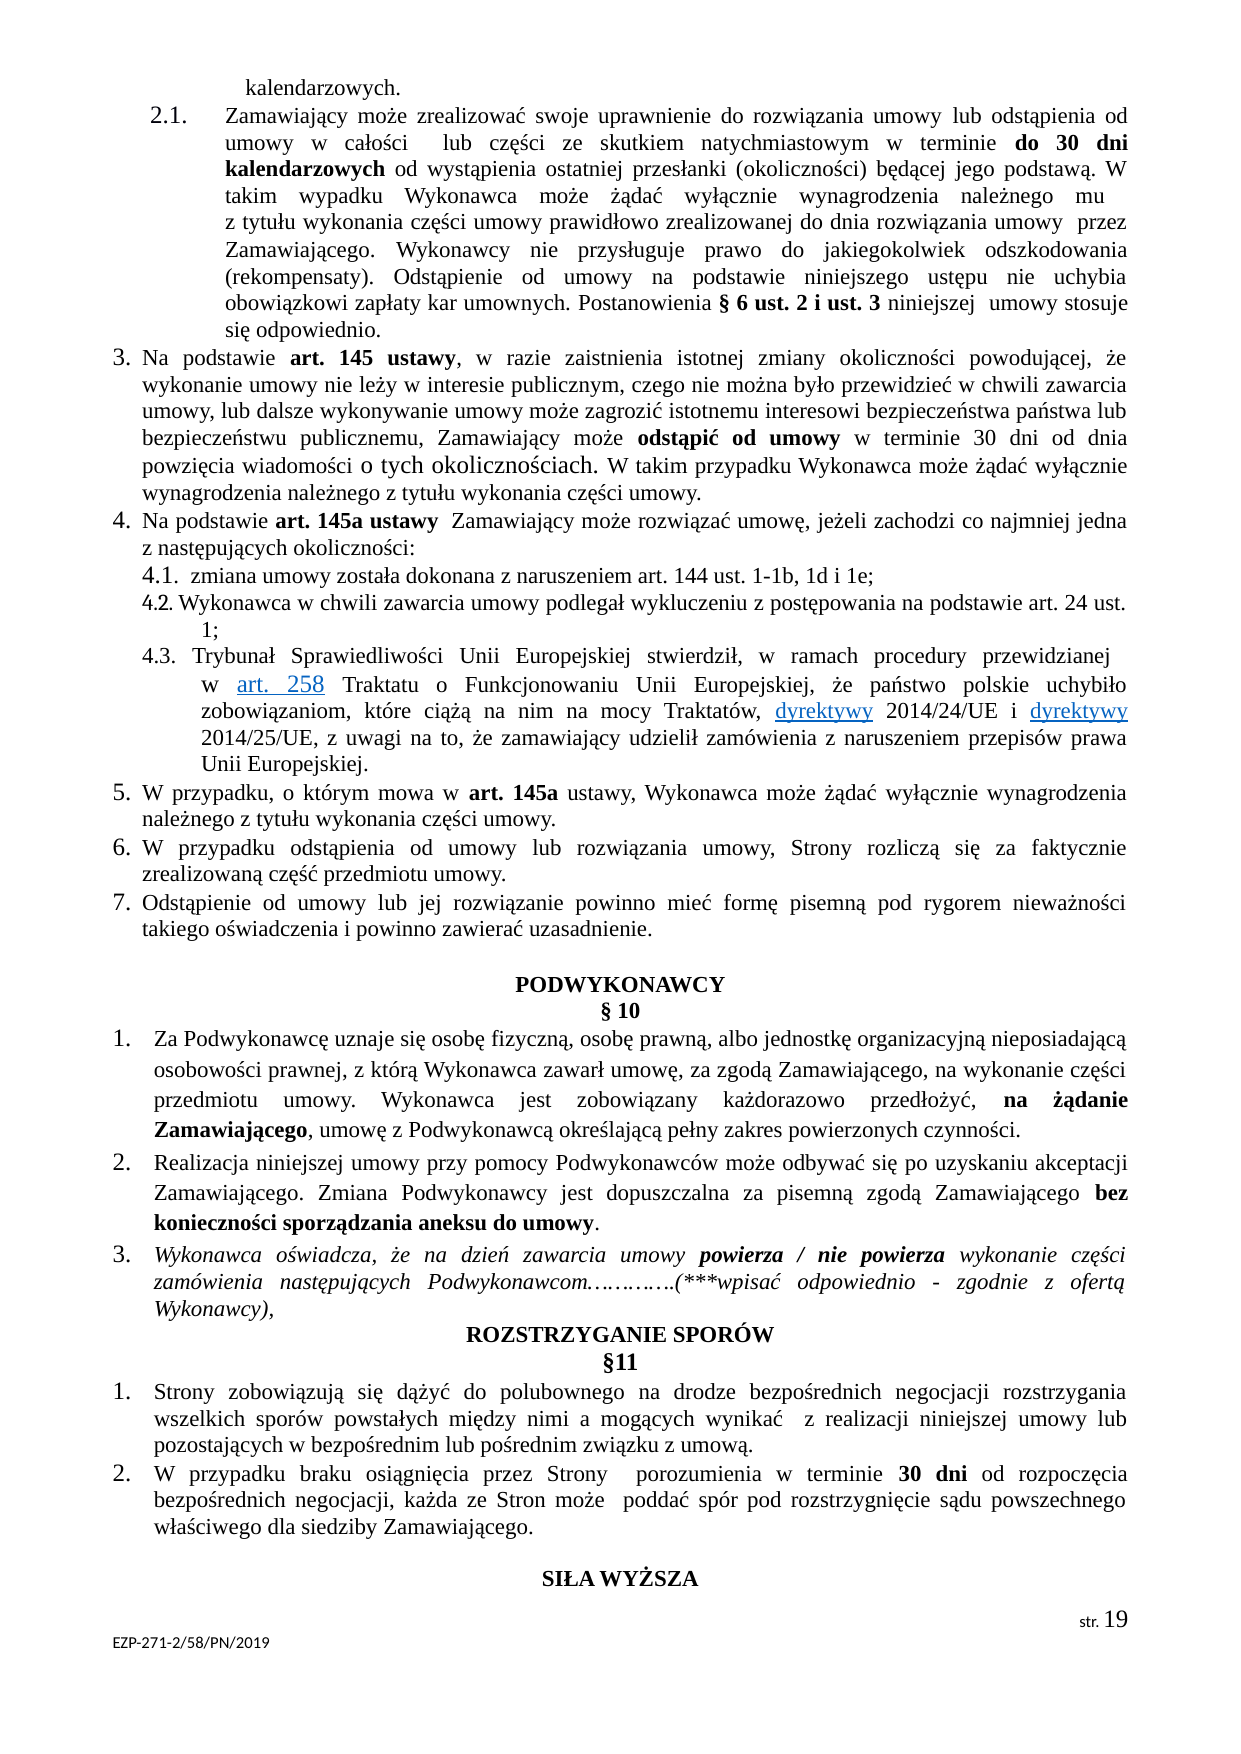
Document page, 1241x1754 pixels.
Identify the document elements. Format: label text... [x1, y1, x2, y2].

text 4.1. zmiana umowy została dokonana z naruszeniem art. 144 ust. 1-1b, 1d i 1e; [142, 560, 1128, 589]
text PODWYKONAWCY [112, 971, 1128, 997]
list Na podstawie art. 145a ustawy Zamawiający może rozwiązać umowę, jeżeli zachodzi co najmniej jedna z następujących okoliczności: [112, 505, 1128, 560]
text ROZSTRZYGANIE SPORÓW [112, 1321, 1128, 1347]
text 4.2. Wykonawca w chwili zawarcia umowy podlegał wykluczeniu z postępowania na podstawie art. 24 ust. 1; [142, 589, 1128, 642]
list kalendarzowych. [186, 74, 1128, 100]
list Zamawiający może zrealizować swoje uprawnienie do rozwiązania umowy lub odstąpienia od umowy w całości lub części ze skutkiem natychmiastowym w terminie do 30 dni kalendarzowych od wystąpienia ostatniej przesłanki (okoliczności) będącej jego podstawą. W takim wypadku Wykonawca może żądać wyłącznie wynagrodzenia należnego mu z tytułu wykonania części umowy prawidłowo zrealizowanej do dnia rozwiązania umowy przez Zamawiającego. Wykonawcy nie przysługuje prawo do jakiegokolwiek odszkodowania (rekompensaty). Odstąpienie od umowy na podstawie niniejszego ustępu nie uchybia obowiązkowi zapłaty kar umownych. Postanowienia § 6 ust. 2 i ust. 3 niniejszej umowy stosuje się odpowiednio. [150, 100, 1128, 342]
list Strony zobowiązują się dążyć do polubownego na drodze bezpośrednich negocjacji rozstrzygania wszelkich sporów powstałych między nimi a mogących wynikać z realizacji niniejszej umowy lub pozostających w bezpośrednim lub pośrednim związku z umową. [112, 1376, 1128, 1458]
text § 10 [112, 997, 1128, 1023]
text §11 [112, 1347, 1128, 1376]
list Odstąpienie od umowy lub jej rozwiązanie powinno mieć formę pisemną pod rygorem nieważności takiego oświadczenia i powinno zawierać uzasadnienie. [112, 887, 1128, 942]
list W przypadku odstąpienia od umowy lub rozwiązania umowy, Strony rozliczą się za faktycznie zrealizowaną część przedmiotu umowy. [112, 832, 1128, 887]
list W przypadku, o którym mowa w art. 145a ustawy, Wykonawca może żądać wyłącznie wynagrodzenia należnego z tytułu wykonania części umowy. [112, 777, 1128, 832]
list Za Podwykonawcę uznaje się osobę fizyczną, osobę prawną, albo jednostkę organizacyjną nieposiadającą osobowości prawnej, z którą Wykonawca zawarł umowę, za zgodą Zamawiającego, na wykonanie części przedmiotu umowy. Wykonawca jest zobowiązany każdorazowo przedłożyć, na żądanie Zamawiającego, umowę z Podwykonawcą określającą pełny zakres powierzonych czynności. [112, 1023, 1128, 1143]
list W przypadku braku osiągnięcia przez Strony porozumienia w terminie 30 dni od rozpoczęcia bezpośrednich negocjacji, każda ze Stron może poddać spór pod rozstrzygnięcie sądu powszechnego właściwego dla siedziby Zamawiającego. [112, 1458, 1128, 1539]
text SIŁA WYŻSZA [112, 1565, 1128, 1592]
list Na podstawie art. 145 ustawy, w razie zaistnienia istotnej zmiany okoliczności powodującej, że wykonanie umowy nie leży w interesie publicznym, czego nie można było przewidzieć w chwili zawarcia umowy, lub dalsze wykonywanie umowy może zagrozić istotnemu interesowi bezpieczeństwa państwa lub bezpieczeństwu publicznemu, Zamawiający może odstąpić od umowy w terminie 30 dni od dnia powzięcia wiadomości o tych okolicznościach. W takim przypadku Wykonawca może żądać wyłącznie wynagrodzenia należnego z tytułu wykonania części umowy. [112, 342, 1128, 505]
list Realizacja niniejszej umowy przy pomocy Podwykonawców może odbywać się po uzyskaniu akceptacji Zamawiającego. Zmiana Podwykonawcy jest dopuszczalna za pisemną zgodą Zamawiającego bez konieczności sporządzania aneksu do umowy. [112, 1147, 1128, 1236]
list Wykonawca oświadcza, że na dzień zawarcia umowy powierza / nie powierza wykonanie części zamówienia następujących Podwykonawcom………….(***wpisać odpowiednio - zgodnie z ofertą Wykonawcy), [112, 1239, 1128, 1321]
text 4.3. Trybunał Sprawiedliwości Unii Europejskiej stwierdził, w ramach procedury przewidzianej w art. 258 Traktatu o Funkcjonowaniu Unii Europejskiej, że państwo polskie uchybiło zobowiązaniom, które ciążą na nim na mocy Traktatów, dyrektywy 2014/24/UE i dyrektywy 2014/25/UE, z uwagi na to, że zamawiający udzielił zamówienia z naruszeniem przepisów prawa Unii Europejskiej. [142, 642, 1128, 777]
